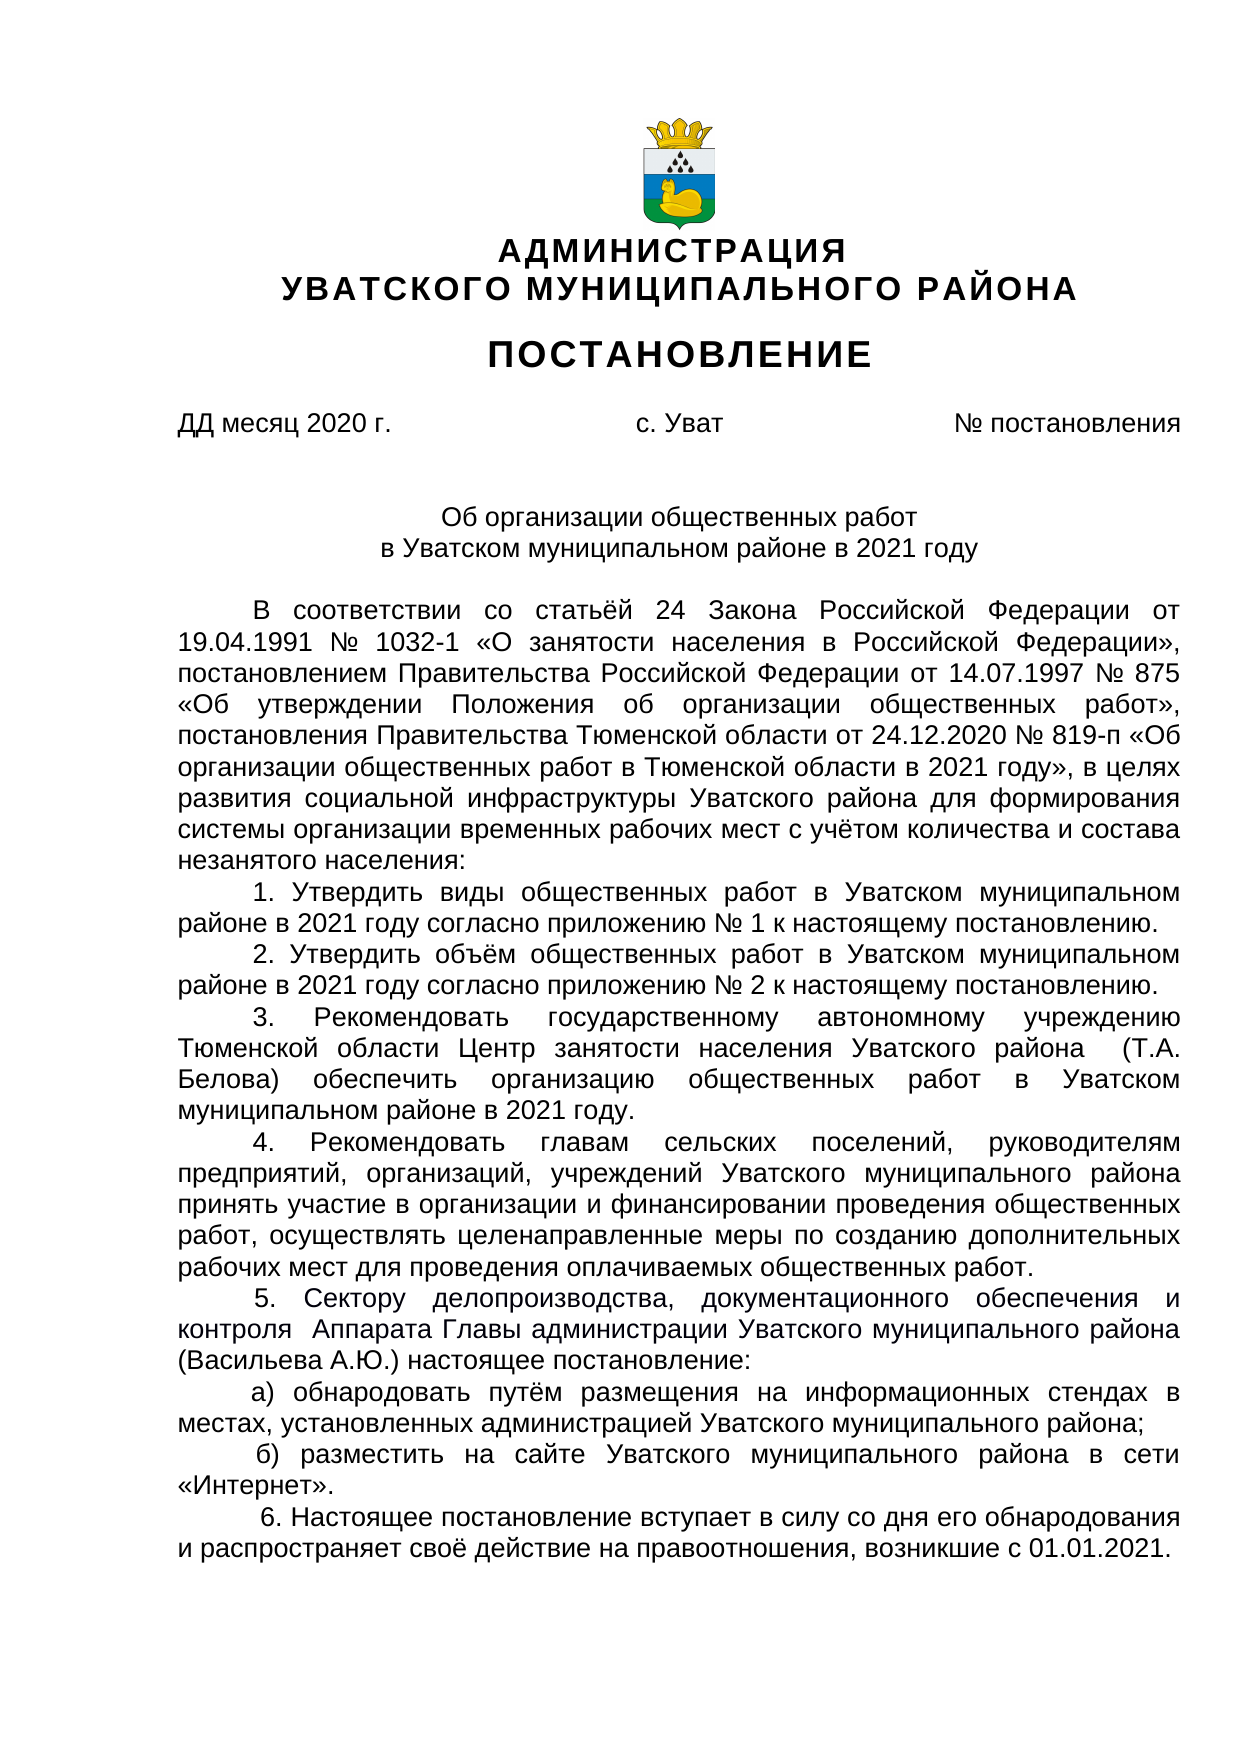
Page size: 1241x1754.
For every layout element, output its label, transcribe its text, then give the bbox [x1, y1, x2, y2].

text 4. Рекомендовать главам сельских поселений, руководителям предприятий, организаций, учреждений Уватского муниципального района принять участие в организации и финансировании проведения общественных работ, осуществлять целенаправленные меры по созданию дополнительных рабочих мест для проведения оплачиваемых общественных работ. [177, 1126, 1181, 1282]
text В соответствии со статьёй 24 Закона Российской Федерации от 19.04.1991 № 1032-1 «О занятости населения в Российской Федерации», постановлением Правительства Российской Федерации от 14.07.1997 № 875 «Об утверждении Положения об организации общественных работ», постановления Правительства Тюменской области от 24.12.2020 № 819-п «Об организации общественных работ в Тюменской области в 2021 году», в целях развития социальной инфраструктуры Уватского района для формирования системы организации временных рабочих мест с учётом количества и состава незанятого населения: [177, 594, 1181, 876]
text 5. Сектору делопроизводства, документационного обеспечения и контроля Аппарата Главы администрации Уватского муниципального района (Васильева А.Ю.) настоящее постановление: [177, 1282, 1181, 1376]
text 6. Настоящее постановление вступает в силу со дня его обнародования и распространяет своё действие на правоотношения, возникшие с 01.01.2021. [177, 1501, 1181, 1563]
text б) разместить на сайте Уватского муниципального района в сети «Интернет». [177, 1438, 1181, 1501]
text в Уватском муниципальном районе в 2021 году [177, 532, 1181, 563]
text ДД месяц 2020 г. с. Уват № постановления [177, 407, 1181, 438]
text 3. Рекомендовать государственному автономному учреждению Тюменской области Центр занятости населения Уватского района (Т.А. Белова) обеспечить организацию общественных работ в Уватском муниципальном районе в 2021 году. [177, 1001, 1181, 1126]
text Постановление [177, 332, 1181, 376]
text 1. Утвердить виды общественных работ в Уватском муниципальном районе в 2021 году согласно приложению № 1 к настоящему постановлению. [177, 876, 1181, 938]
picture [643, 118, 715, 231]
text 2. Утвердить объём общественных работ в Уватском муниципальном районе в 2021 году согласно приложению № 2 к настоящему постановлению. [177, 938, 1181, 1001]
text а) обнародовать путём размещения на информационных стендах в местах, установленных администрацией Уватского муниципального района; [177, 1376, 1181, 1438]
text Администрация Уватского муниципального района [177, 231, 1181, 307]
text Об организации общественных работ [177, 501, 1181, 532]
